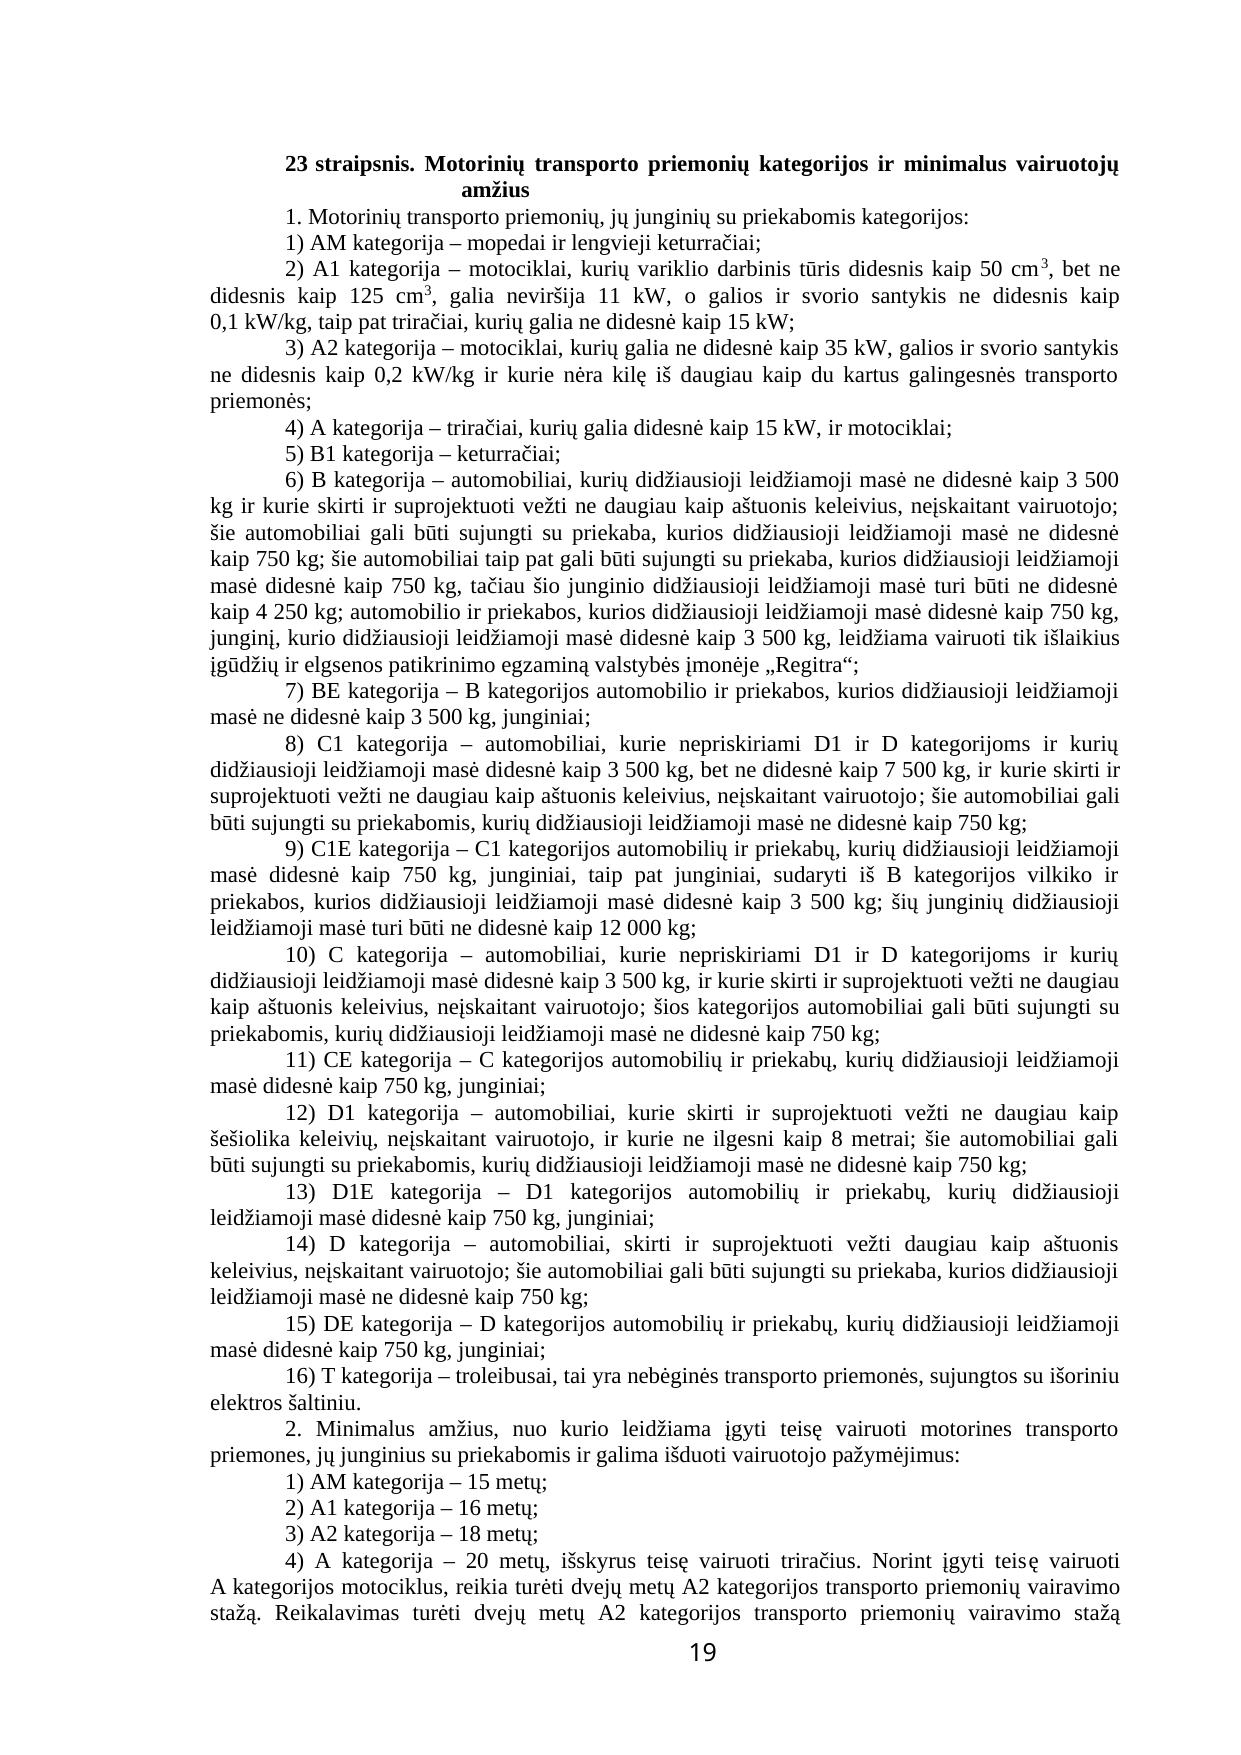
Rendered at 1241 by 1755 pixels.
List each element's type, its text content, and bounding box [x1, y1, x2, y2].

text 2) A1 kategorija – motociklai, kurių variklio darbinis tūris didesnis kaip 50 cm3, bet ne didesnis kaip 125 cm3, galia neviršija 11 kW, o galios ir svorio santykis ne didesnis kaip 0,1 kW/kg, taip pat triračiai, kurių galia ne didesnė kaip 15 kW; [210, 255, 1120, 334]
text 7) BE kategorija – B kategorijos automobilio ir priekabos, kurios didžiausioji leidžiamoji masė ne didesnė kaip 3 500 kg, junginiai; [210, 677, 1120, 730]
text 6) B kategorija – automobiliai, kurių didžiausioji leidžiamoji masė ne didesnė kaip 3 500 kg ir kurie skirti ir suprojektuoti vežti ne daugiau kaip aštuonis keleivius, neįskaitant vairuotojo; šie automobiliai gali būti sujungti su priekaba, kurios didžiausioji leidžiamoji masė ne didesnė kaip 750 kg; šie automobiliai taip pat gali būti sujungti su priekaba, kurios didžiausioji leidžiamoji masė didesnė kaip 750 kg, tačiau šio junginio didžiausioji leidžiamoji masė turi būti ne didesnė kaip 4 250 kg; automobilio ir priekabos, kurios didžiausioji leidžiamoji masė didesnė kaip 750 kg, junginį, kurio didžiausioji leidžiamoji masė didesnė kaip 3 500 kg, leidžiama vairuoti tik išlaikius įgūdžių ir elgsenos patikrinimo egzaminą valstybės įmonėje „Regitra“; [210, 466, 1120, 677]
text 13) D1E kategorija – D1 kategorijos automobilių ir priekabų, kurių didžiausioji leidžiamoji masė didesnė kaip 750 kg, junginiai; [210, 1178, 1120, 1231]
text 4) A kategorija – 20 metų, išskyrus teisę vairuoti triračius. Norint įgyti teisę vairuoti A kategorijos motociklus, reikia turėti dvejų metų A2 kategorijos transporto priemonių vairavimo stažą. Reikalavimas turėti dvejų metų A2 kategorijos transporto priemonių vairavimo stažą [210, 1547, 1120, 1626]
text 15) DE kategorija – D kategorijos automobilių ir priekabų, kurių didžiausioji leidžiamoji masė didesnė kaip 750 kg, junginiai; [210, 1309, 1120, 1362]
text 3) A2 kategorija – motociklai, kurių galia ne didesnė kaip 35 kW, galios ir svorio santykis ne didesnis kaip 0,2 kW/kg ir kurie nėra kilę iš daugiau kaip du kartus galingesnės transporto priemonės; [210, 334, 1120, 413]
text 3) A2 kategorija – 18 metų; [210, 1520, 1120, 1547]
text 5) B1 kategorija – keturračiai; [210, 440, 1120, 466]
text 14) D kategorija – automobiliai, skirti ir suprojektuoti vežti daugiau kaip aštuonis keleivius, neįskaitant vairuotojo; šie automobiliai gali būti sujungti su priekaba, kurios didžiausioji leidžiamoji masė ne didesnė kaip 750 kg; [210, 1231, 1120, 1309]
text 10) C kategorija – automobiliai, kurie nepriskiriami D1 ir D kategorijoms ir kurių didžiausioji leidžiamoji masė didesnė kaip 3 500 kg, ir kurie skirti ir suprojektuoti vežti ne daugiau kaip aštuonis keleivius, neįskaitant vairuotojo; šios kategorijos automobiliai gali būti sujungti su priekabomis, kurių didžiausioji leidžiamoji masė ne didesnė kaip 750 kg; [210, 941, 1120, 1046]
text 16) T kategorija – troleibusai, tai yra nebėginės transporto priemonės, sujungtos su išoriniu elektros šaltiniu. [210, 1362, 1120, 1415]
text 23 straipsnis. Motorinių transporto priemonių kategorijos ir minimalus vairuotojų amžius [285, 150, 1120, 203]
text 8) C1 kategorija – automobiliai, kurie nepriskiriami D1 ir D kategorijoms ir kurių didžiausioji leidžiamoji masė didesnė kaip 3 500 kg, bet ne didesnė kaip 7 500 kg, ir kurie skirti ir suprojektuoti vežti ne daugiau kaip aštuonis keleivius, neįskaitant vairuotojo; šie automobiliai gali būti sujungti su priekabomis, kurių didžiausioji leidžiamoji masė ne didesnė kaip 750 kg; [210, 730, 1120, 835]
text 4) A kategorija – triračiai, kurių galia didesnė kaip 15 kW, ir motociklai; [210, 413, 1120, 440]
text 2. Minimalus amžius, nuo kurio leidžiama įgyti teisę vairuoti motorines transporto priemones, jų junginius su priekabomis ir galima išduoti vairuotojo pažymėjimus: [210, 1415, 1120, 1468]
text 11) CE kategorija – C kategorijos automobilių ir priekabų, kurių didžiausioji leidžiamoji masė didesnė kaip 750 kg, junginiai; [210, 1046, 1120, 1099]
text 1. Motorinių transporto priemonių, jų junginių su priekabomis kategorijos: [210, 203, 1120, 229]
text 1) AM kategorija – 15 metų; [210, 1468, 1120, 1494]
text 12) D1 kategorija – automobiliai, kurie skirti ir suprojektuoti vežti ne daugiau kaip šešiolika keleivių, neįskaitant vairuotojo, ir kurie ne ilgesni kaip 8 metrai; šie automobiliai gali būti sujungti su priekabomis, kurių didžiausioji leidžiamoji masė ne didesnė kaip 750 kg; [210, 1099, 1120, 1178]
text 2) A1 kategorija – 16 metų; [210, 1494, 1120, 1520]
text 1) AM kategorija – mopedai ir lengvieji keturračiai; [210, 229, 1120, 255]
text 9) C1E kategorija – C1 kategorijos automobilių ir priekabų, kurių didžiausioji leidžiamoji masė didesnė kaip 750 kg, junginiai, taip pat junginiai, sudaryti iš B kategorijos vilkiko ir priekabos, kurios didžiausioji leidžiamoji masė didesnė kaip 3 500 kg; šių junginių didžiausioji leidžiamoji masė turi būti ne didesnė kaip 12 000 kg; [210, 835, 1120, 941]
